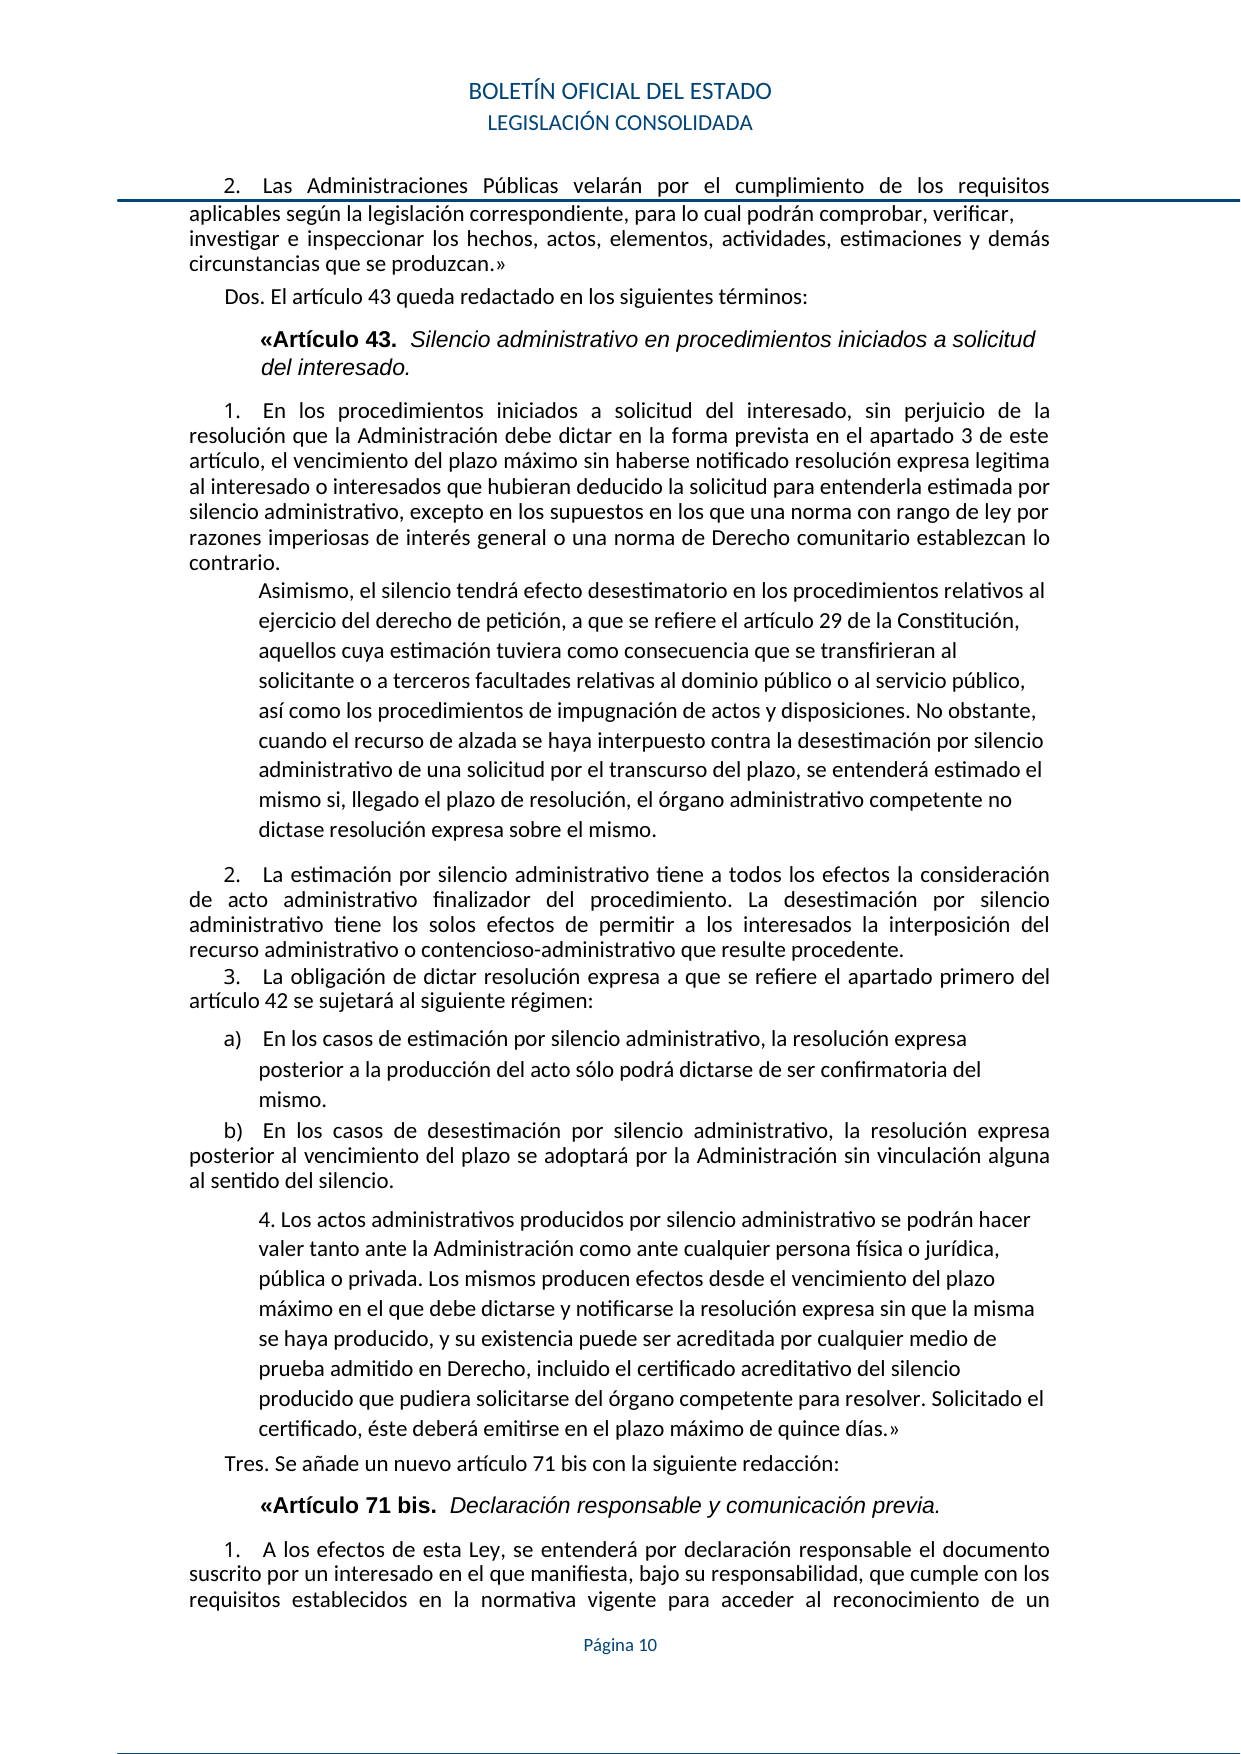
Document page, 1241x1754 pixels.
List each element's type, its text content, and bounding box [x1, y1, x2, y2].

text 4. Los actos administrativos producidos por silencio administrativo se podrán hacer valer tanto ante la Administración como ante cualquier persona física o jurídica, pública o privada. Los mismos producen efectos desde el vencimiento del plazo máximo en el que debe dictarse y notificarse la resolución expresa sin que la misma se haya producido, y su existencia puede ser acreditada por cualquier medio de prueba admitido en Derecho, incluido el certificado acreditativo del silencio producido que pudiera solicitarse del órgano competente para resolver. Solicitado el certificado, éste deberá emitirse en el plazo máximo de quince días.» [258, 1205, 1051, 1442]
list La obligación de dictar resolución expresa a que se refiere el apartado primero del artículo 42 se sujetará al siguiente régimen: [189, 964, 1051, 1014]
text Asimismo, el silencio tendrá efecto desestimatorio en los procedimientos relativos al ejercicio del derecho de petición, a que se refiere el artículo 29 de la Constitución, aquellos cuya estimación tuviera como consecuencia que se transfirieran al solicitante o a terceros facultades relativas al dominio público o al servicio público, así como los procedimientos de impugnación de actos y disposiciones. No obstante, cuando el recurso de alzada se haya interpuesto contra la desestimación por silencio administrativo de una solicitud por el transcurso del plazo, se entenderá estimado el mismo si, llegado el plazo de resolución, el órgano administrativo competente no dictase resolución expresa sobre el mismo. [258, 576, 1051, 843]
list En los procedimientos iniciados a solicitud del interesado, sin perjuicio de la resolución que la Administración debe dictar en la forma prevista en el apartado 3 de este artículo, el vencimiento del plazo máximo sin haberse notificado resolución expresa legitima al interesado o interesados que hubieran deducido la solicitud para entenderla estimada por silencio administrativo, excepto en los supuestos en los que una norma con rango de ley por razones imperiosas de interés general o una norma de Derecho comunitario establezcan lo contrario. [189, 398, 1051, 576]
text posterior a la producción del acto sólo podrá dictarse de ser confirmatoria del mismo. [258, 1055, 1051, 1113]
text «Artículo 43. Silencio administrativo en procedimientos iniciados a solicitud del interesado. [260, 326, 1051, 380]
text Dos. El artículo 43 queda redactado en los siguientes términos: [224, 282, 1051, 310]
list Las Administraciones Públicas velarán por el cumplimiento de los requisitos [189, 173, 1051, 199]
list En los casos de desestimación por silencio administrativo, la resolución expresa posterior al vencimiento del plazo se adoptará por la Administración sin vinculación alguna al sentido del silencio. [189, 1118, 1052, 1195]
list A los efectos de esta Ley, se entenderá por declaración responsable el documento suscrito por un interesado en el que manifiesta, bajo su responsabilidad, que cumple con los requisitos establecidos en la normativa vigente para acceder al reconocimiento de un [189, 1537, 1051, 1613]
list La estimación por silencio administrativo tiene a todos los efectos la consideración de acto administrativo finalizador del procedimiento. La desestimación por silencio administrativo tiene los solos efectos de permitir a los interesados la interposición del recurso administrativo o contencioso-administrativo que resulte procedente. [189, 862, 1051, 963]
text Tres. Se añade un nuevo artículo 71 bis con la siguiente redacción: [224, 1449, 1051, 1477]
list En los casos de estimación por silencio administrativo, la resolución expresa [189, 1024, 1052, 1053]
text «Artículo 71 bis. Declaración responsable y comunicación previa. [260, 1492, 1051, 1518]
list aplicables según la legislación correspondiente, para lo cual podrán comprobar, verificar, investigar e inspeccionar los hechos, actos, elementos, actividades, estimaciones y demás circunstancias que se produzcan.» [189, 202, 1051, 278]
